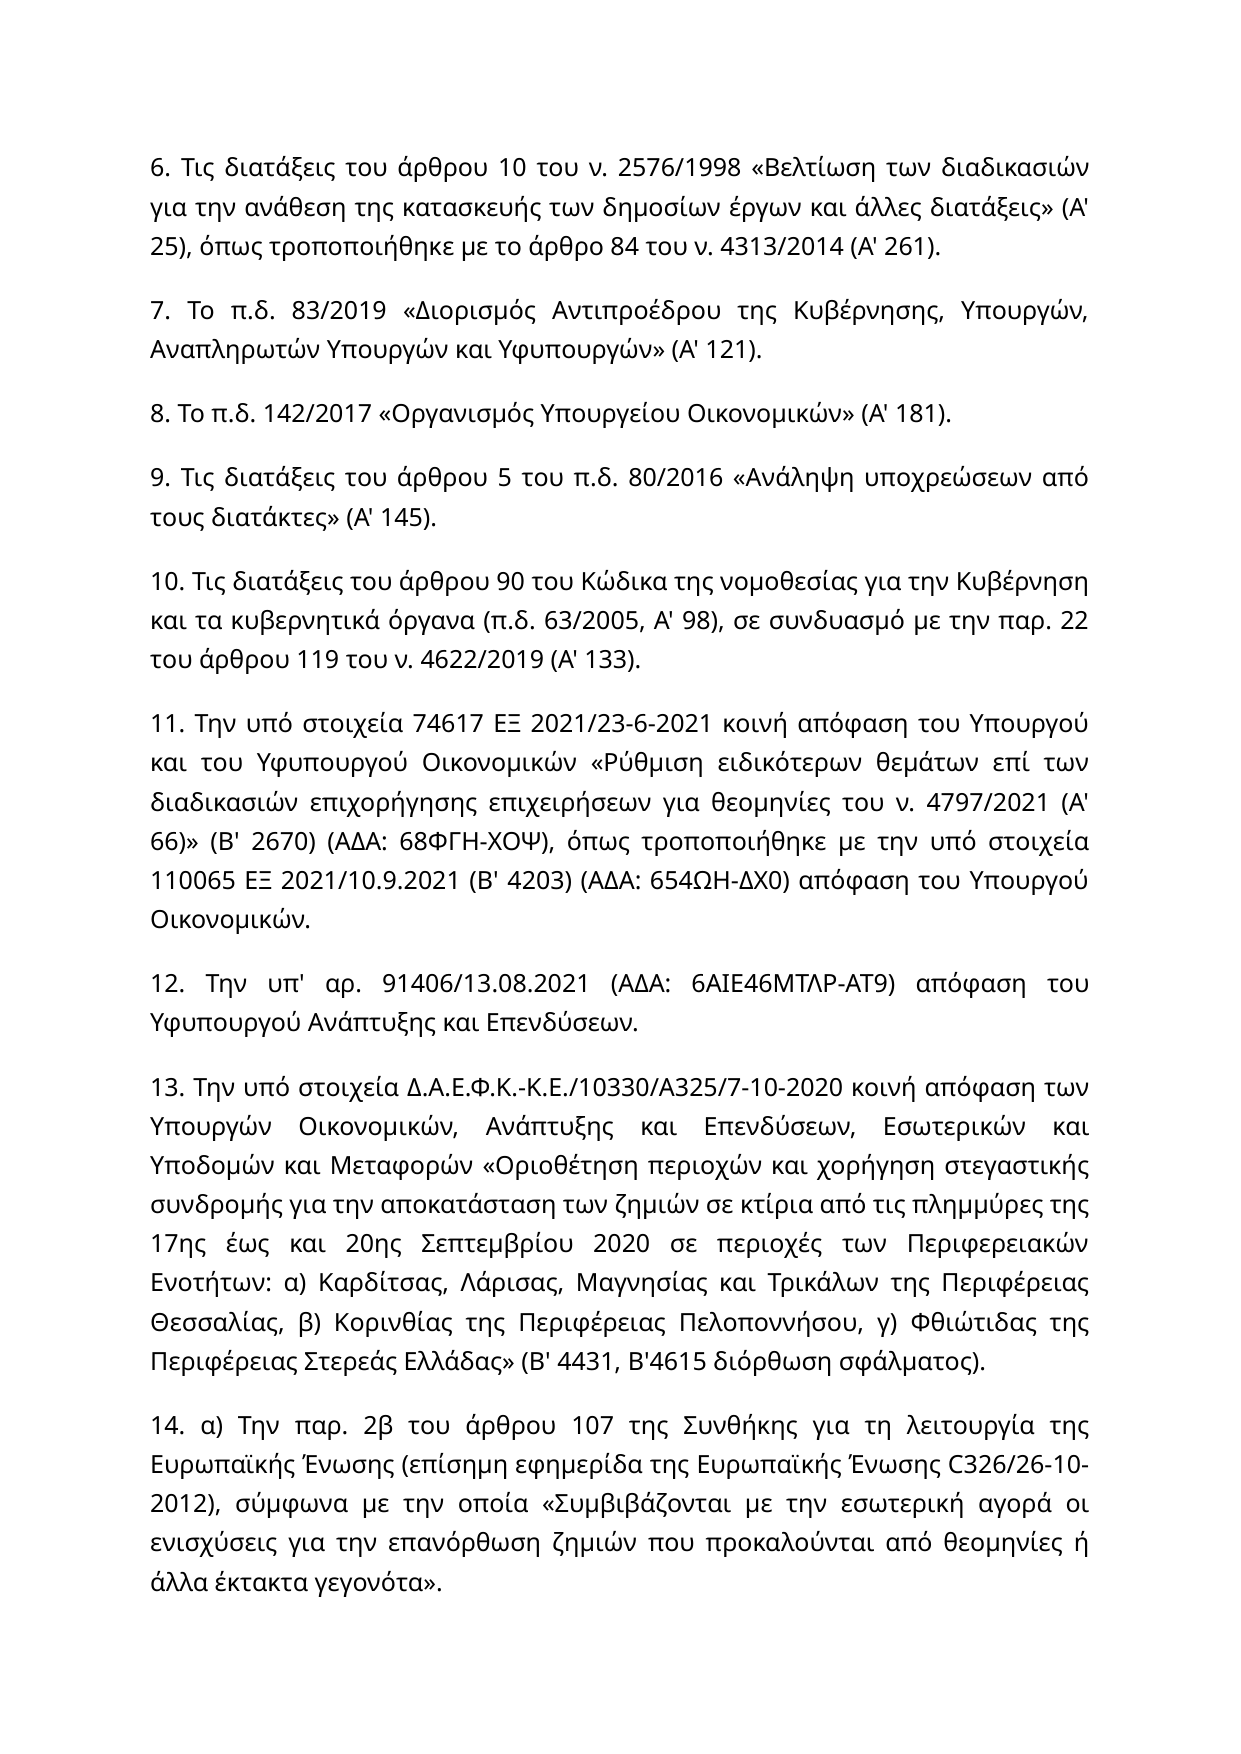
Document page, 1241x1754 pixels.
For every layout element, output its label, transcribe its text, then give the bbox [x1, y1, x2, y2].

text 12. Την υπ' αρ. 91406/13.08.2021 (ΑΔΑ: 6ΑΙΕ46ΜΤΛΡ-ΑΤ9) απόφαση του Υφυπουργού Ανάπτυξης και Επενδύσεων. [150, 966, 1090, 1039]
text 7. Το π.δ. 83/2019 «Διορισμός Αντιπροέδρου της Κυβέρνησης, Υπουργών, Αναπληρωτών Υπουργών και Υφυπουργών» (Α' 121). [150, 292, 1090, 366]
text 13. Την υπό στοιχεία Δ.Α.Ε.Φ.Κ.-Κ.Ε./10330/Α325/7-10-2020 κοινή απόφαση των Υπουργών Οικονομικών, Ανάπτυξης και Επενδύσεων, Εσωτερικών και Υποδομών και Μεταφορών «Οριοθέτηση περιοχών και χορήγηση στεγαστικής συνδρομής για την αποκατάσταση των ζημιών σε κτίρια από τις πλημμύρες της 17ης έως και 20ης Σεπτεμβρίου 2020 σε περιοχές των Περιφερειακών Ενοτήτων: α) Καρδίτσας, Λάρισας, Μαγνησίας και Τρικάλων της Περιφέρειας Θεσσαλίας, β) Κορινθίας της Περιφέρειας Πελοποννήσου, γ) Φθιώτιδας της Περιφέρειας Στερεάς Ελλάδας» (Β' 4431, Β'4615 διόρθωση σφάλματος). [150, 1069, 1090, 1377]
text 8. Το π.δ. 142/2017 «Οργανισμός Υπουργείου Οικονομικών» (Α' 181). [150, 396, 1090, 430]
text 11. Την υπό στοιχεία 74617 ΕΞ 2021/23-6-2021 κοινή απόφαση του Υπουργού και του Υφυπουργού Οικονομικών «Ρύθμιση ειδικότερων θεμάτων επί των διαδικασιών επιχορήγησης επιχειρήσεων για θεομηνίες του ν. 4797/2021 (Α' 66)» (Β' 2670) (ΑΔΑ: 68ΦΓΗ-ΧΟΨ), όπως τροποποιήθηκε με την υπό στοιχεία 110065 ΕΞ 2021/10.9.2021 (Β' 4203) (ΑΔΑ: 654ΩΗ-ΔΧ0) απόφαση του Υπουργού Οικονομικών. [150, 706, 1090, 936]
text 10. Τις διατάξεις του άρθρου 90 του Κώδικα της νομοθεσίας για την Κυβέρνηση και τα κυβερνητικά όργανα (π.δ. 63/2005, Α' 98), σε συνδυασμό με την παρ. 22 του άρθρου 119 του ν. 4622/2019 (Α' 133). [150, 563, 1090, 676]
text 6. Τις διατάξεις του άρθρου 10 του ν. 2576/1998 «Βελτίωση των διαδικασιών για την ανάθεση της κατασκευής των δημοσίων έργων και άλλες διατάξεις» (Α' 25), όπως τροποποιήθηκε με το άρθρο 84 του ν. 4313/2014 (Α' 261). [150, 150, 1090, 262]
text 9. Τις διατάξεις του άρθρου 5 του π.δ. 80/2016 «Ανάληψη υποχρεώσεων από τους διατάκτες» (Α' 145). [150, 460, 1090, 533]
text 14. α) Την παρ. 2β του άρθρου 107 της Συνθήκης για τη λειτουργία της Ευρωπαϊκής Ένωσης (επίσημη εφημερίδα της Ευρωπαϊκής Ένωσης C326/26-10-2012), σύμφωνα με την οποία «Συμβιβάζονται με την εσωτερική αγορά οι ενισχύσεις για την επανόρθωση ζημιών που προκαλούνται από θεομηνίες ή άλλα έκτακτα γεγονότα». [150, 1407, 1090, 1598]
